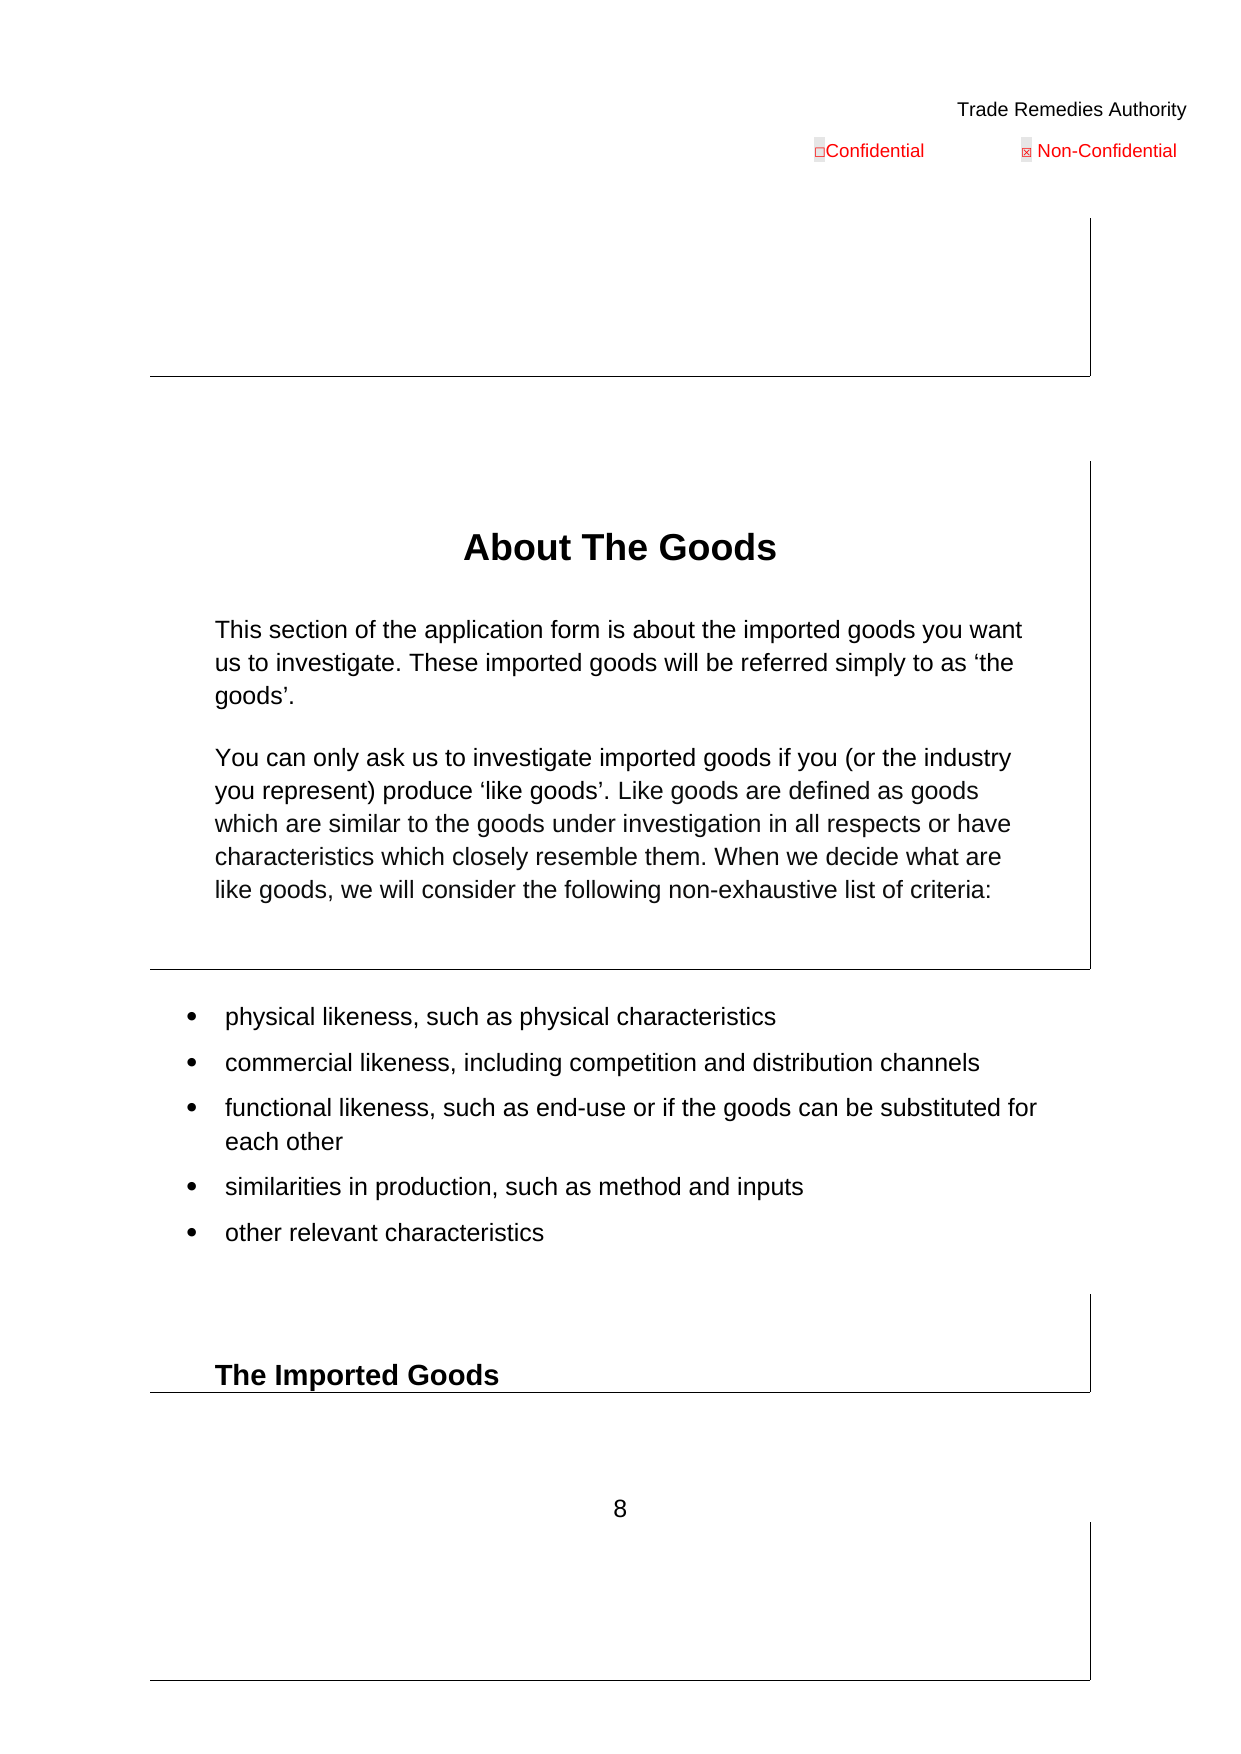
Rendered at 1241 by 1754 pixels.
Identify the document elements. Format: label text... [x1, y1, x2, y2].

text You can only ask us to investigate imported goods if you (or the industry you represent) produce ‘like goods’. Like goods are defined as goods which are similar to the goods under investigation in all respects or have characteristics which closely resemble them. When we decide what are like goods, we will consider the following non-exhaustive list of criteria: [150, 679, 1090, 969]
list similarities in production, such as method and inputs [187, 1172, 1090, 1201]
list physical likeness, such as physical characteristics [187, 1002, 1090, 1031]
list functional likeness, such as end-use or if the goods can be substituted for each other [187, 1093, 1090, 1155]
list commercial likeness, including competition and distribution channels [187, 1048, 1090, 1077]
subtitle The Imported Goods [150, 1294, 1090, 1392]
list other relevant characteristics [187, 1218, 1090, 1246]
title About The Goods [150, 461, 1090, 550]
text This section of the application form is about the imported goods you want us to investigate. These imported goods will be referred simply to as ‘the goods’. [150, 550, 1090, 679]
